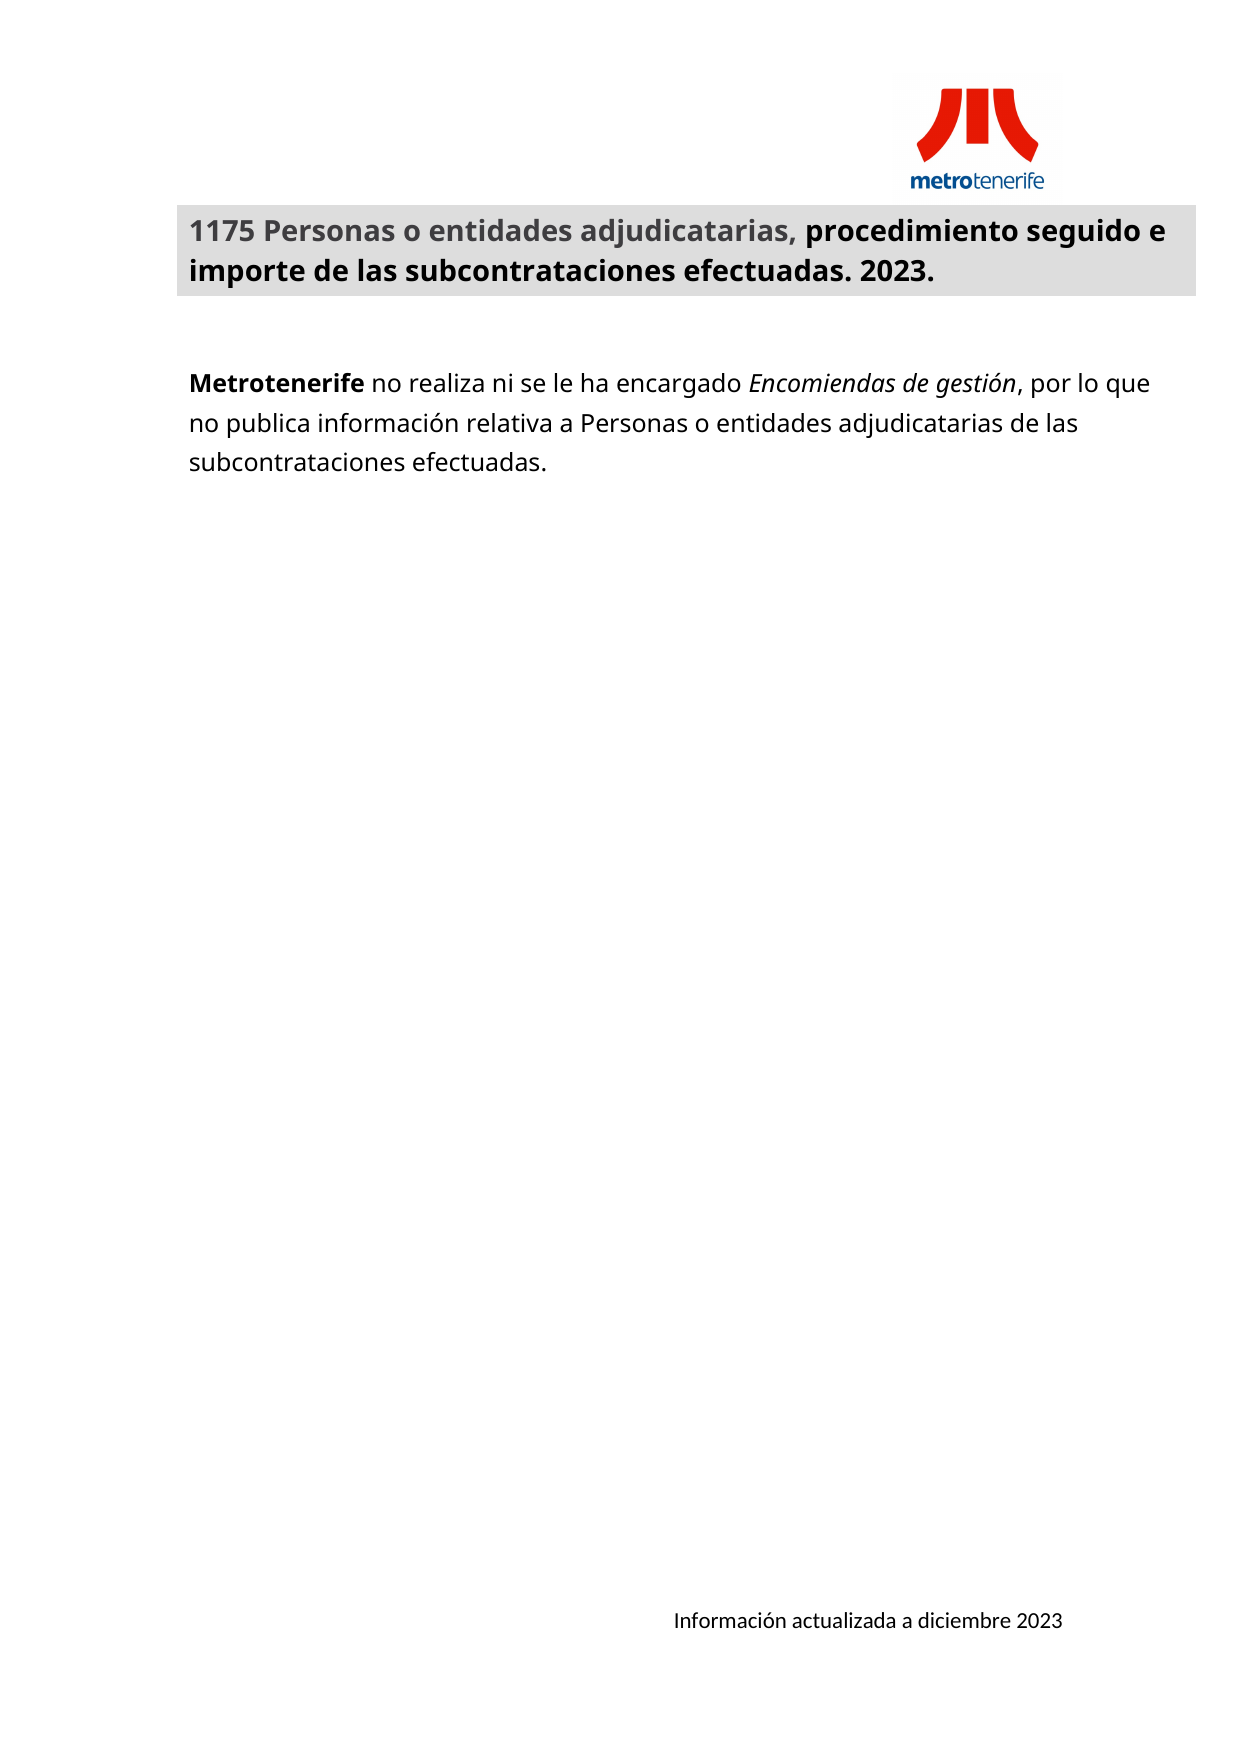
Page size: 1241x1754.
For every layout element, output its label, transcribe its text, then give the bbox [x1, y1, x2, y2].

table_cell Metrotenerife no realiza ni se le ha encargado Encomiendas de gestión, por lo que no publica información relativa a Personas o entidades adjudicatarias de las subcontrataciones efectuadas. [177, 296, 1196, 606]
table_header 1175 Personas o entidades adjudicatarias, procedimiento seguido e importe de las subcontrataciones efectuadas. 2023. [177, 205, 1196, 296]
